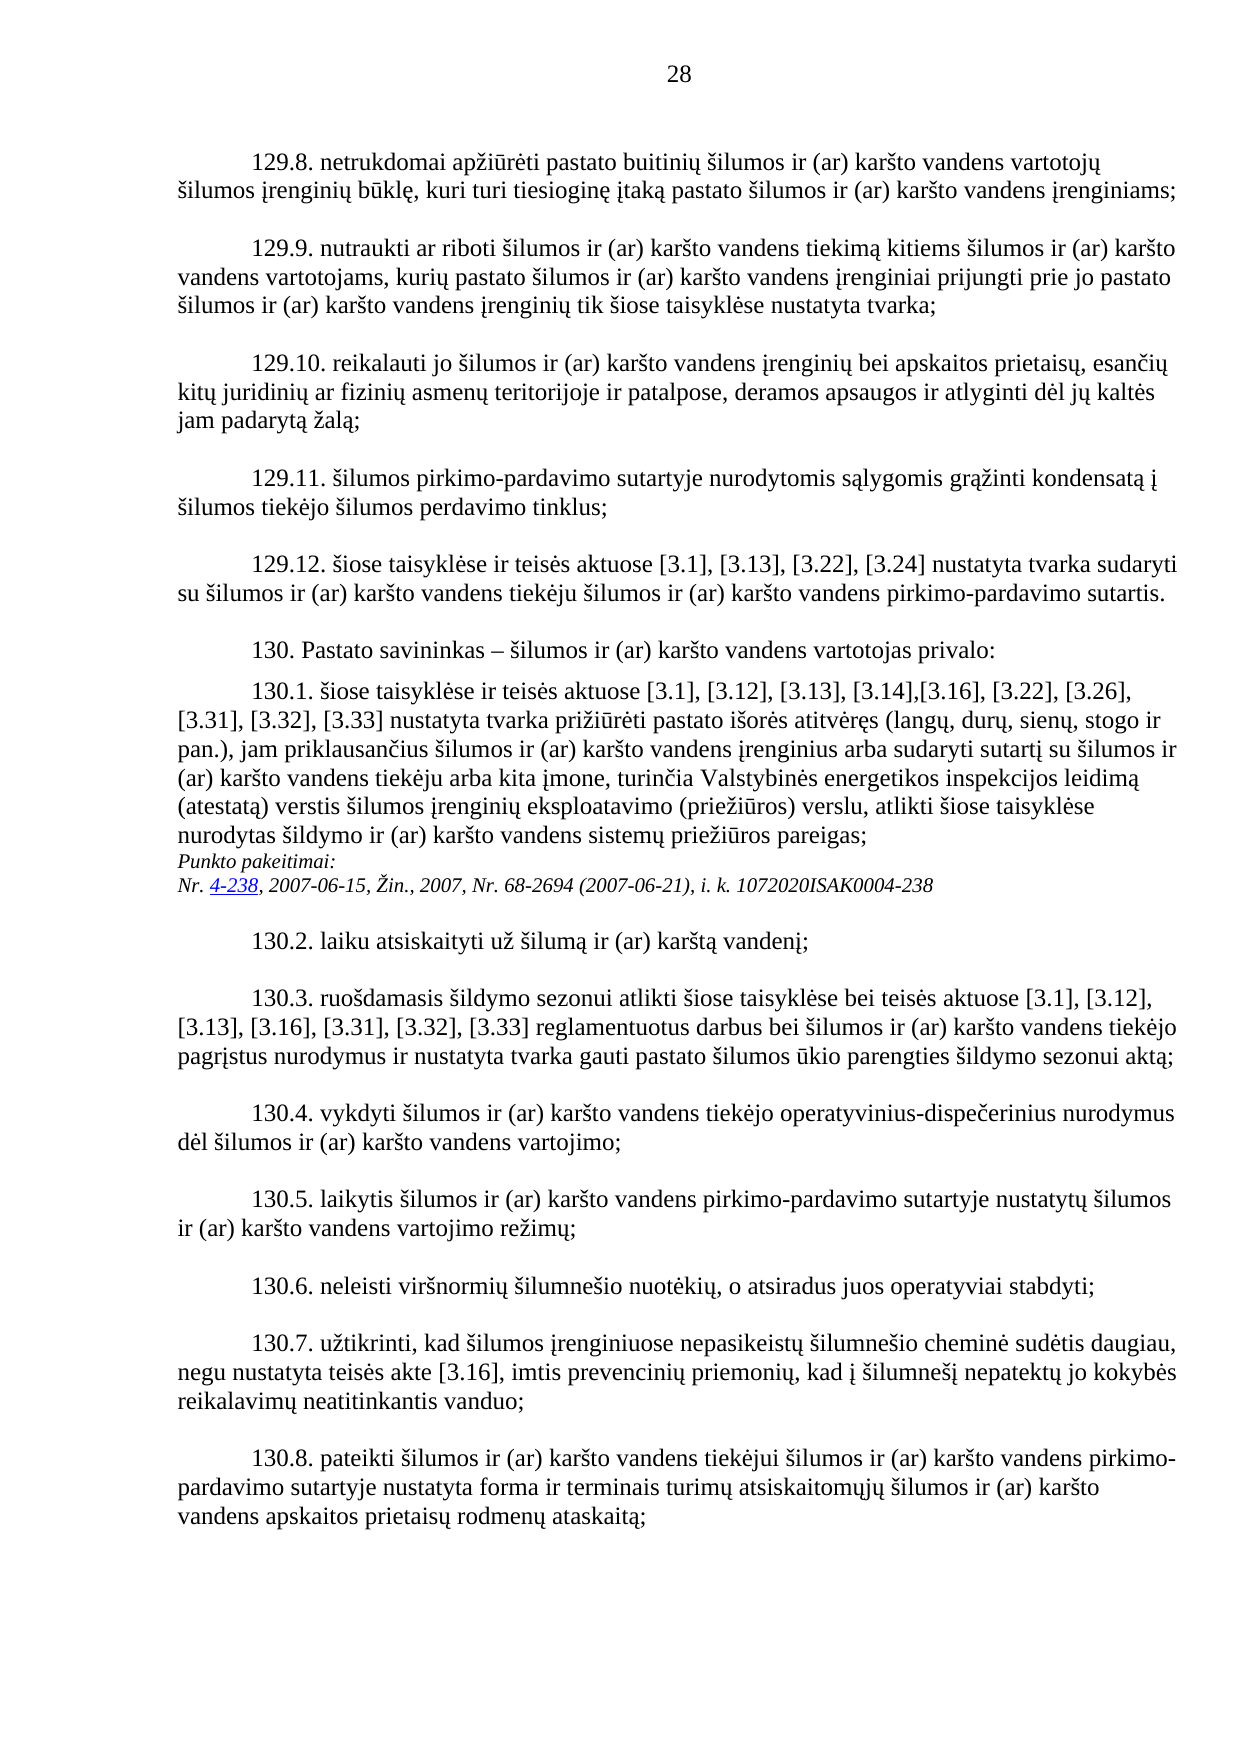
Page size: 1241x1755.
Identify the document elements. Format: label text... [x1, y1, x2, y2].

text 129.12. šiose taisyklėse ir teisės aktuose [3.1], [3.13], [3.22], [3.24] nustatyta tvarka sudaryti su šilumos ir (ar) karšto vandens tiekėju šilumos ir (ar) karšto vandens pirkimo-pardavimo sutartis. [177, 549, 1181, 607]
text 130.1. šiose taisyklėse ir teisės aktuose [3.1], [3.12], [3.13], [3.14],[3.16], [3.22], [3.26], [3.31], [3.32], [3.33] nustatyta tvarka prižiūrėti pastato išorės atitvėręs (langų, durų, sienų, stogo ir pan.), jam priklausančius šilumos ir (ar) karšto vandens įrenginius arba sudaryti sutartį su šilumos ir (ar) karšto vandens tiekėju arba kita įmone, turinčia Valstybinės energetikos inspekcijos leidimą (atestatą) verstis šilumos įrenginių eksploatavimo (priežiūros) verslu, atlikti šiose taisyklėse nurodytas šildymo ir (ar) karšto vandens sistemų priežiūros pareigas; [177, 676, 1181, 849]
text Punkto pakeitimai: [177, 849, 1181, 873]
text 130.4. vykdyti šilumos ir (ar) karšto vandens tiekėjo operatyvinius-dispečerinius nurodymus dėl šilumos ir (ar) karšto vandens vartojimo; [177, 1098, 1181, 1156]
text 130.2. laiku atsiskaityti už šilumą ir (ar) karštą vandenį; [177, 926, 1181, 954]
text 130.3. ruošdamasis šildymo sezonui atlikti šiose taisyklėse bei teisės aktuose [3.1], [3.12], [3.13], [3.16], [3.31], [3.32], [3.33] reglamentuotus darbus bei šilumos ir (ar) karšto vandens tiekėjo pagrįstus nurodymus ir nustatyta tvarka gauti pastato šilumos ūkio parengties šildymo sezonui aktą; [177, 983, 1181, 1069]
text 129.8. netrukdomai apžiūrėti pastato buitinių šilumos ir (ar) karšto vandens vartotojų šilumos įrenginių būklę, kuri turi tiesioginę įtaką pastato šilumos ir (ar) karšto vandens įrenginiams; [177, 147, 1181, 204]
text 130.8. pateikti šilumos ir (ar) karšto vandens tiekėjui šilumos ir (ar) karšto vandens pirkimo-pardavimo sutartyje nustatyta forma ir terminais turimų atsiskaitomųjų šilumos ir (ar) karšto vandens apskaitos prietaisų rodmenų ataskaitą; [177, 1443, 1181, 1529]
text 129.10. reikalauti jo šilumos ir (ar) karšto vandens įrenginių bei apskaitos prietaisų, esančių kitų juridinių ar fizinių asmenų teritorijoje ir patalpose, deramos apsaugos ir atlyginti dėl jų kaltės jam padarytą žalą; [177, 348, 1181, 434]
text 129.9. nutraukti ar riboti šilumos ir (ar) karšto vandens tiekimą kitiems šilumos ir (ar) karšto vandens vartotojams, kurių pastato šilumos ir (ar) karšto vandens įrenginiai prijungti prie jo pastato šilumos ir (ar) karšto vandens įrenginių tik šiose taisyklėse nustatyta tvarka; [177, 233, 1181, 319]
text 129.11. šilumos pirkimo-pardavimo sutartyje nurodytomis sąlygomis grąžinti kondensatą į šilumos tiekėjo šilumos perdavimo tinklus; [177, 463, 1181, 521]
text 130.5. laikytis šilumos ir (ar) karšto vandens pirkimo-pardavimo sutartyje nustatytų šilumos ir (ar) karšto vandens vartojimo režimų; [177, 1184, 1181, 1242]
text 130.6. neleisti viršnormių šilumnešio nuotėkių, o atsiradus juos operatyviai stabdyti; [177, 1271, 1181, 1299]
text Nr. 4-238, 2007-06-15, Žin., 2007, Nr. 68-2694 (2007-06-21), i. k. 1072020ISAK0004-238 [177, 873, 1181, 897]
text 130. Pastato savininkas – šilumos ir (ar) karšto vandens vartotojas privalo: [177, 636, 1181, 664]
text 130.7. užtikrinti, kad šilumos įrenginiuose nepasikeistų šilumnešio cheminė sudėtis daugiau, negu nustatyta teisės akte [3.16], imtis prevencinių priemonių, kad į šilumnešį nepatektų jo kokybės reikalavimų neatitinkantis vanduo; [177, 1328, 1181, 1414]
